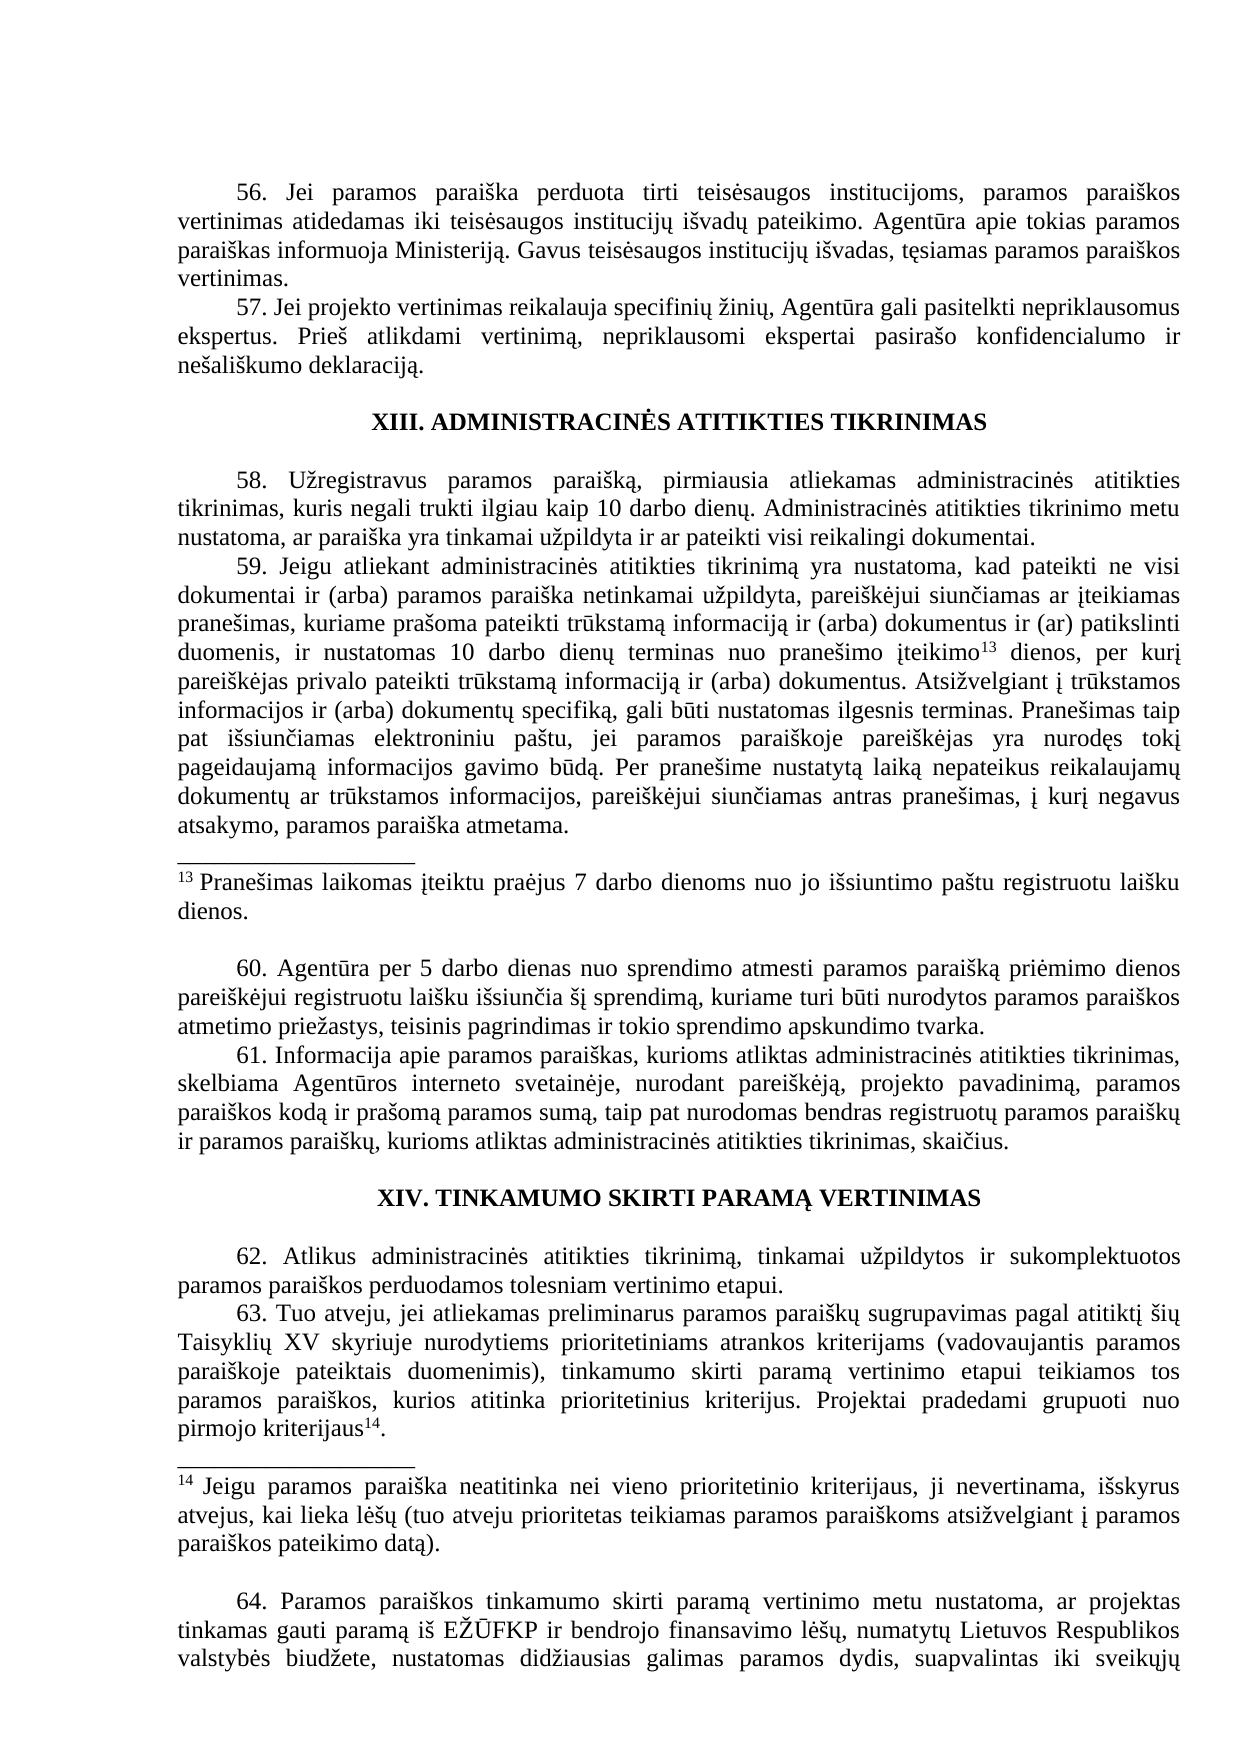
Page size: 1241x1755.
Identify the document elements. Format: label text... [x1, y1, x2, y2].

text 14 Jeigu paramos paraiška neatitinka nei vieno prioritetinio kriterijaus, ji nevertinama, išskyrus atvejus, kai lieka lėšų (tuo atveju prioritetas teikiamas paramos paraiškoms atsižvelgiant į paramos paraiškos pateikimo datą). [177, 1471, 1181, 1557]
text 63. Tuo atveju, jei atliekamas preliminarus paramos paraiškų sugrupavimas pagal atitiktį šių Taisyklių XV skyriuje nurodytiems prioritetiniams atrankos kriterijams (vadovaujantis paramos paraiškoje pateiktais duomenimis), tinkamumo skirti paramą vertinimo etapui teikiamos tos paramos paraiškos, kurios atitinka prioritetinius kriterijus. Projektai pradedami grupuoti nuo pirmojo kriterijaus14. [177, 1298, 1181, 1442]
text 56. Jei paramos paraiška perduota tirti teisėsaugos institucijoms, paramos paraiškos vertinimas atidedamas iki teisėsaugos institucijų išvadų pateikimo. Agentūra apie tokias paramos paraiškas informuoja Ministeriją. Gavus teisėsaugos institucijų išvadas, tęsiamas paramos paraiškos vertinimas. [177, 177, 1181, 292]
text XIII. ADMINISTRACINĖS ATITIKTIES TIKRINIMAS [177, 407, 1181, 436]
text 62. Atlikus administracinės atitikties tikrinimą, tinkamai užpildytos ir sukomplektuotos paramos paraiškos perduodamos tolesniam vertinimo etapui. [177, 1241, 1181, 1298]
text 58. Užregistravus paramos paraišką, pirmiausia atliekamas administracinės atitikties tikrinimas, kuris negali trukti ilgiau kaip 10 darbo dienų. Administracinės atitikties tikrinimo metu nustatoma, ar paraiška yra tinkamai užpildyta ir ar pateikti visi reikalingi dokumentai. [177, 465, 1181, 551]
text ___________________ [177, 1442, 1181, 1471]
text 61. Informacija apie paramos paraiškas, kurioms atliktas administracinės atitikties tikrinimas, skelbiama Agentūros interneto svetainėje, nurodant pareiškėją, projekto pavadinimą, paramos paraiškos kodą ir prašomą paramos sumą, taip pat nurodomas bendras registruotų paramos paraiškų ir paramos paraiškų, kurioms atliktas administracinės atitikties tikrinimas, skaičius. [177, 1040, 1181, 1155]
text 60. Agentūra per 5 darbo dienas nuo sprendimo atmesti paramos paraišką priėmimo dienos pareiškėjui registruotu laišku išsiunčia šį sprendimą, kuriame turi būti nurodytos paramos paraiškos atmetimo priežastys, teisinis pagrindimas ir tokio sprendimo apskundimo tvarka. [177, 953, 1181, 1040]
text 64. Paramos paraiškos tinkamumo skirti paramą vertinimo metu nustatoma, ar projektas tinkamas gauti paramą iš EŽŪFKP ir bendrojo finansavimo lėšų, numatytų Lietuvos Respublikos valstybės biudžete, nustatomas didžiausias galimas paramos dydis, suapvalintas iki sveikųjų [177, 1586, 1181, 1672]
text 13 Pranešimas laikomas įteiktu praėjus 7 darbo dienoms nuo jo išsiuntimo paštu registruotu laišku dienos. [177, 867, 1181, 925]
text 59. Jeigu atliekant administracinės atitikties tikrinimą yra nustatoma, kad pateikti ne visi dokumentai ir (arba) paramos paraiška netinkamai užpildyta, pareiškėjui siunčiamas ar įteikiamas pranešimas, kuriame prašoma pateikti trūkstamą informaciją ir (arba) dokumentus ir (ar) patikslinti duomenis, ir nustatomas 10 darbo dienų terminas nuo pranešimo įteikimo13 dienos, per kurį pareiškėjas privalo pateikti trūkstamą informaciją ir (arba) dokumentus. Atsižvelgiant į trūkstamos informacijos ir (arba) dokumentų specifiką, gali būti nustatomas ilgesnis terminas. Pranešimas taip pat išsiunčiamas elektroniniu paštu, jei paramos paraiškoje pareiškėjas yra nurodęs tokį pageidaujamą informacijos gavimo būdą. Per pranešime nustatytą laiką nepateikus reikalaujamų dokumentų ar trūkstamos informacijos, pareiškėjui siunčiamas antras pranešimas, į kurį negavus atsakymo, paramos paraiška atmetama. [177, 551, 1181, 838]
text XIV. TINKAMUMO SKIRTI PARAMĄ VERTINIMAS [177, 1183, 1181, 1212]
text ___________________ [177, 838, 1181, 867]
text 57. Jei projekto vertinimas reikalauja specifinių žinių, Agentūra gali pasitelkti nepriklausomus ekspertus. Prieš atlikdami vertinimą, nepriklausomi ekspertai pasirašo konfidencialumo ir nešališkumo deklaraciją. [177, 292, 1181, 378]
